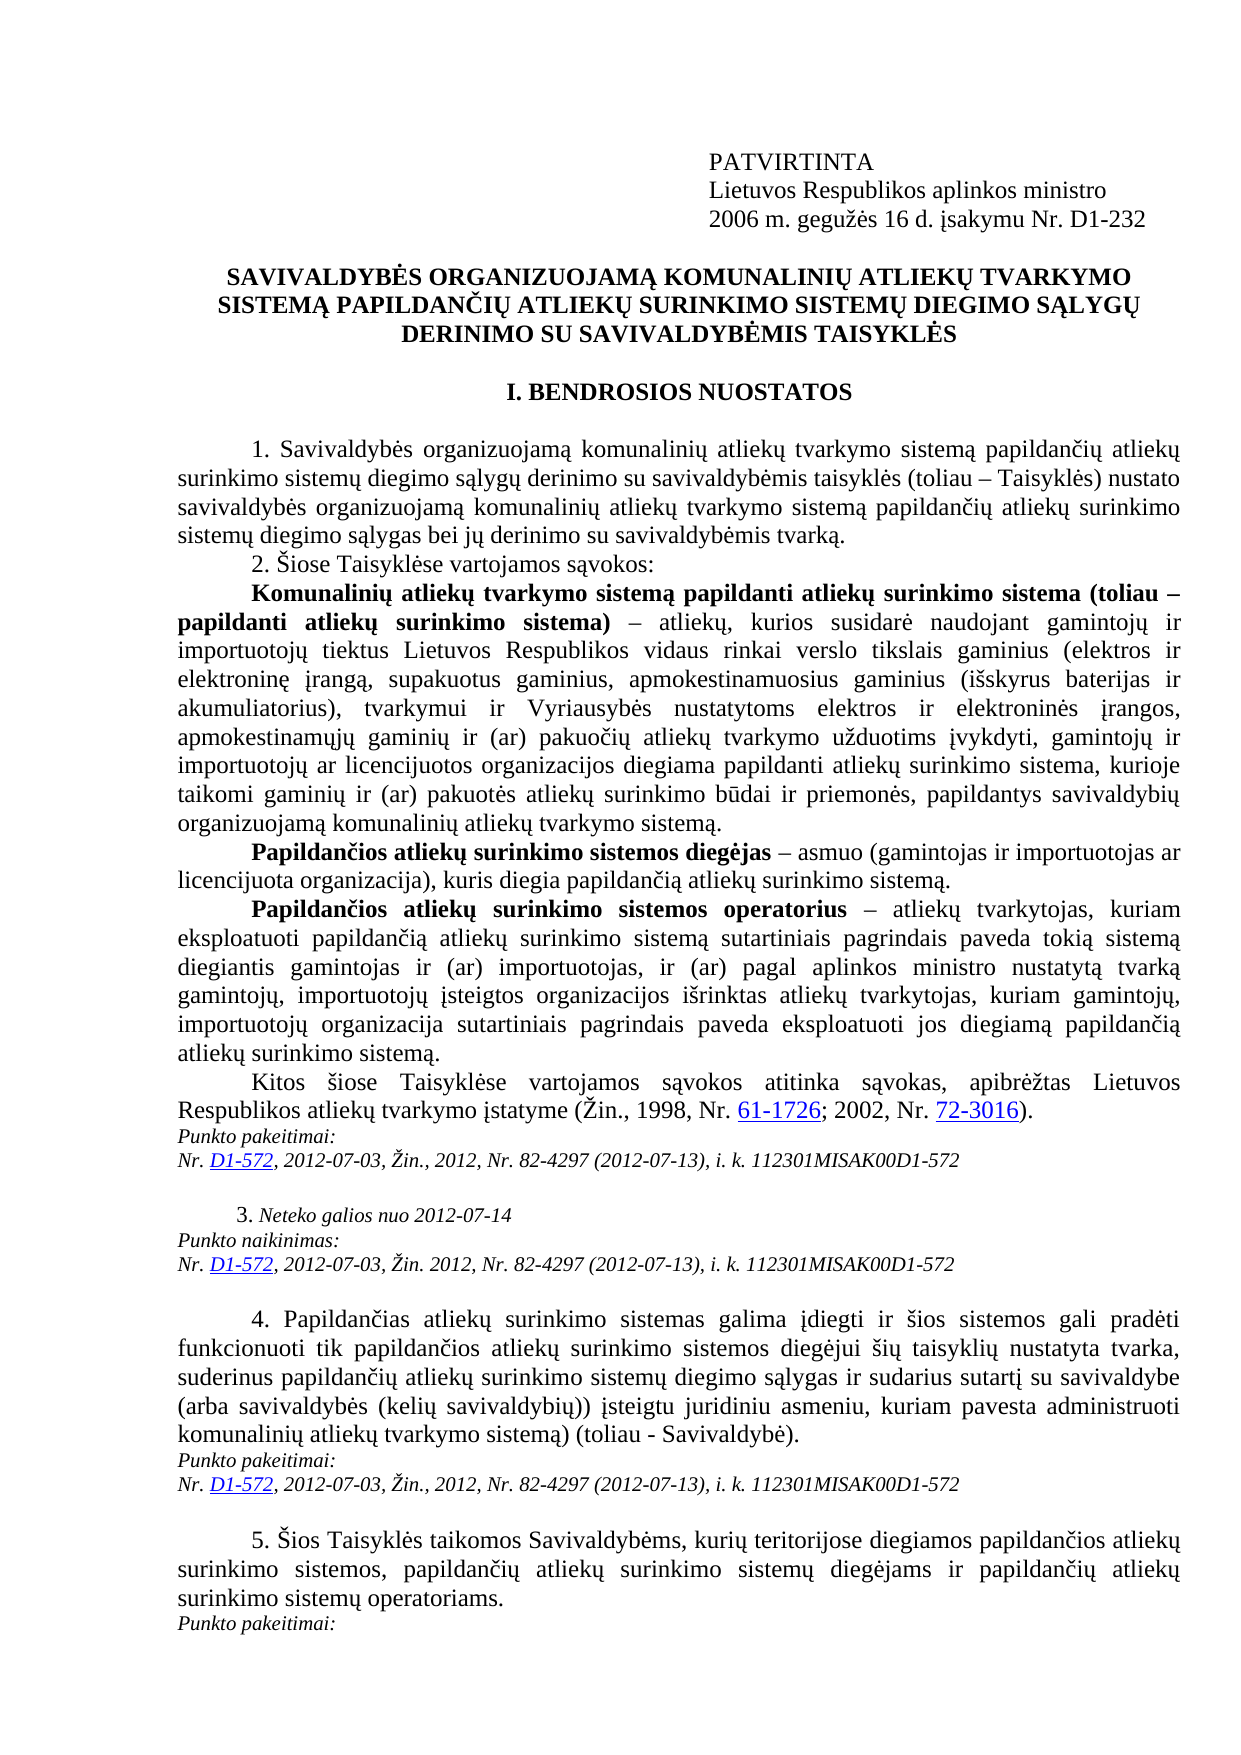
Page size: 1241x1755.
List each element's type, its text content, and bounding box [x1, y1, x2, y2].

text Punkto pakeitimai: [177, 1611, 1181, 1635]
text I. BENDROSIOS NUOSTATOS [177, 377, 1181, 406]
text Nr. D1-572, 2012-07-03, Žin., 2012, Nr. 82-4297 (2012-07-13), i. k. 112301MISAK00D1-572 [177, 1472, 1181, 1496]
text PATVIRTINTA [177, 147, 1181, 176]
text Nr. D1-572, 2012-07-03, Žin. 2012, Nr. 82-4297 (2012-07-13), i. k. 112301MISAK00D1-572 [177, 1252, 1181, 1276]
text Papildančios atliekų surinkimo sistemos operatorius – atliekų tvarkytojas, kuriam eksploatuoti papildančią atliekų surinkimo sistemą sutartiniais pagrindais paveda tokią sistemą diegiantis gamintojas ir (ar) importuotojas, ir (ar) pagal aplinkos ministro nustatytą tvarką gamintojų, importuotojų įsteigtos organizacijos išrinktas atliekų tvarkytojas, kuriam gamintojų, importuotojų organizacija sutartiniais pagrindais paveda eksploatuoti jos diegiamą papildančią atliekų surinkimo sistemą. [177, 894, 1181, 1067]
text Lietuvos Respublikos aplinkos ministro [177, 176, 1181, 204]
text Papildančios atliekų surinkimo sistemos diegėjas – asmuo (gamintojas ir importuotojas ar licencijuota organizacija), kuris diegia papildančią atliekų surinkimo sistemą. [177, 837, 1181, 894]
text 2006 m. gegužės 16 d. įsakymu Nr. D1-232 [177, 204, 1181, 233]
text Punkto pakeitimai: [177, 1124, 1181, 1148]
text Nr. D1-572, 2012-07-03, Žin., 2012, Nr. 82-4297 (2012-07-13), i. k. 112301MISAK00D1-572 [177, 1148, 1181, 1172]
text 4. Papildančias atliekų surinkimo sistemas galima įdiegti ir šios sistemos gali pradėti funkcionuoti tik papildančios atliekų surinkimo sistemos diegėjui šių taisyklių nustatyta tvarka, suderinus papildančių atliekų surinkimo sistemų diegimo sąlygas ir sudarius sutartį su savivaldybe (arba savivaldybės (kelių savivaldybių)) įsteigtu juridiniu asmeniu, kuriam pavesta administruoti komunalinių atliekų tvarkymo sistemą) (toliau - Savivaldybė). [177, 1304, 1181, 1448]
text 5. Šios Taisyklės taikomos Savivaldybėms, kurių teritorijose diegiamos papildančios atliekų surinkimo sistemos, papildančių atliekų surinkimo sistemų diegėjams ir papildančių atliekų surinkimo sistemų operatoriams. [177, 1525, 1181, 1611]
text 1. Savivaldybės organizuojamą komunalinių atliekų tvarkymo sistemą papildančių atliekų surinkimo sistemų diegimo sąlygų derinimo su savivaldybėmis taisyklės (toliau – Taisyklės) nustato savivaldybės organizuojamą komunalinių atliekų tvarkymo sistemą papildančių atliekų surinkimo sistemų diegimo sąlygas bei jų derinimo su savivaldybėmis tvarką. [177, 434, 1181, 549]
text SAVIVALDYBĖS ORGANIZUOJAMĄ KOMUNALINIŲ ATLIEKŲ TVARKYMO SISTEMĄ PAPILDANČIŲ ATLIEKŲ SURINKIMO SISTEMŲ DIEGIMO SĄLYGŲ DERINIMO SU SAVIVALDYBĖMIS TAISYKLĖS [177, 262, 1181, 348]
text Kitos šiose Taisyklėse vartojamos sąvokos atitinka sąvokas, apibrėžtas Lietuvos Respublikos atliekų tvarkymo įstatyme (Žin., 1998, Nr. 61-1726; 2002, Nr. 72-3016). [177, 1067, 1181, 1124]
text Punkto pakeitimai: [177, 1448, 1181, 1472]
text Komunalinių atliekų tvarkymo sistemą papildanti atliekų surinkimo sistema (toliau – papildanti atliekų surinkimo sistema) – atliekų, kurios susidarė naudojant gamintojų ir importuotojų tiektus Lietuvos Respublikos vidaus rinkai verslo tikslais gaminius (elektros ir elektroninę įrangą, supakuotus gaminius, apmokestinamuosius gaminius (išskyrus baterijas ir akumuliatorius), tvarkymui ir Vyriausybės nustatytoms elektros ir elektroninės įrangos, apmokestinamųjų gaminių ir (ar) pakuočių atliekų tvarkymo užduotims įvykdyti, gamintojų ir importuotojų ar licencijuotos organizacijos diegiama papildanti atliekų surinkimo sistema, kurioje taikomi gaminių ir (ar) pakuotės atliekų surinkimo būdai ir priemonės, papildantys savivaldybių organizuojamą komunalinių atliekų tvarkymo sistemą. [177, 578, 1181, 837]
text 2. Šiose Taisyklėse vartojamos sąvokos: [177, 549, 1181, 578]
text Punkto naikinimas: [177, 1228, 1181, 1252]
text 3. Neteko galios nuo 2012-07-14 [177, 1201, 1181, 1228]
